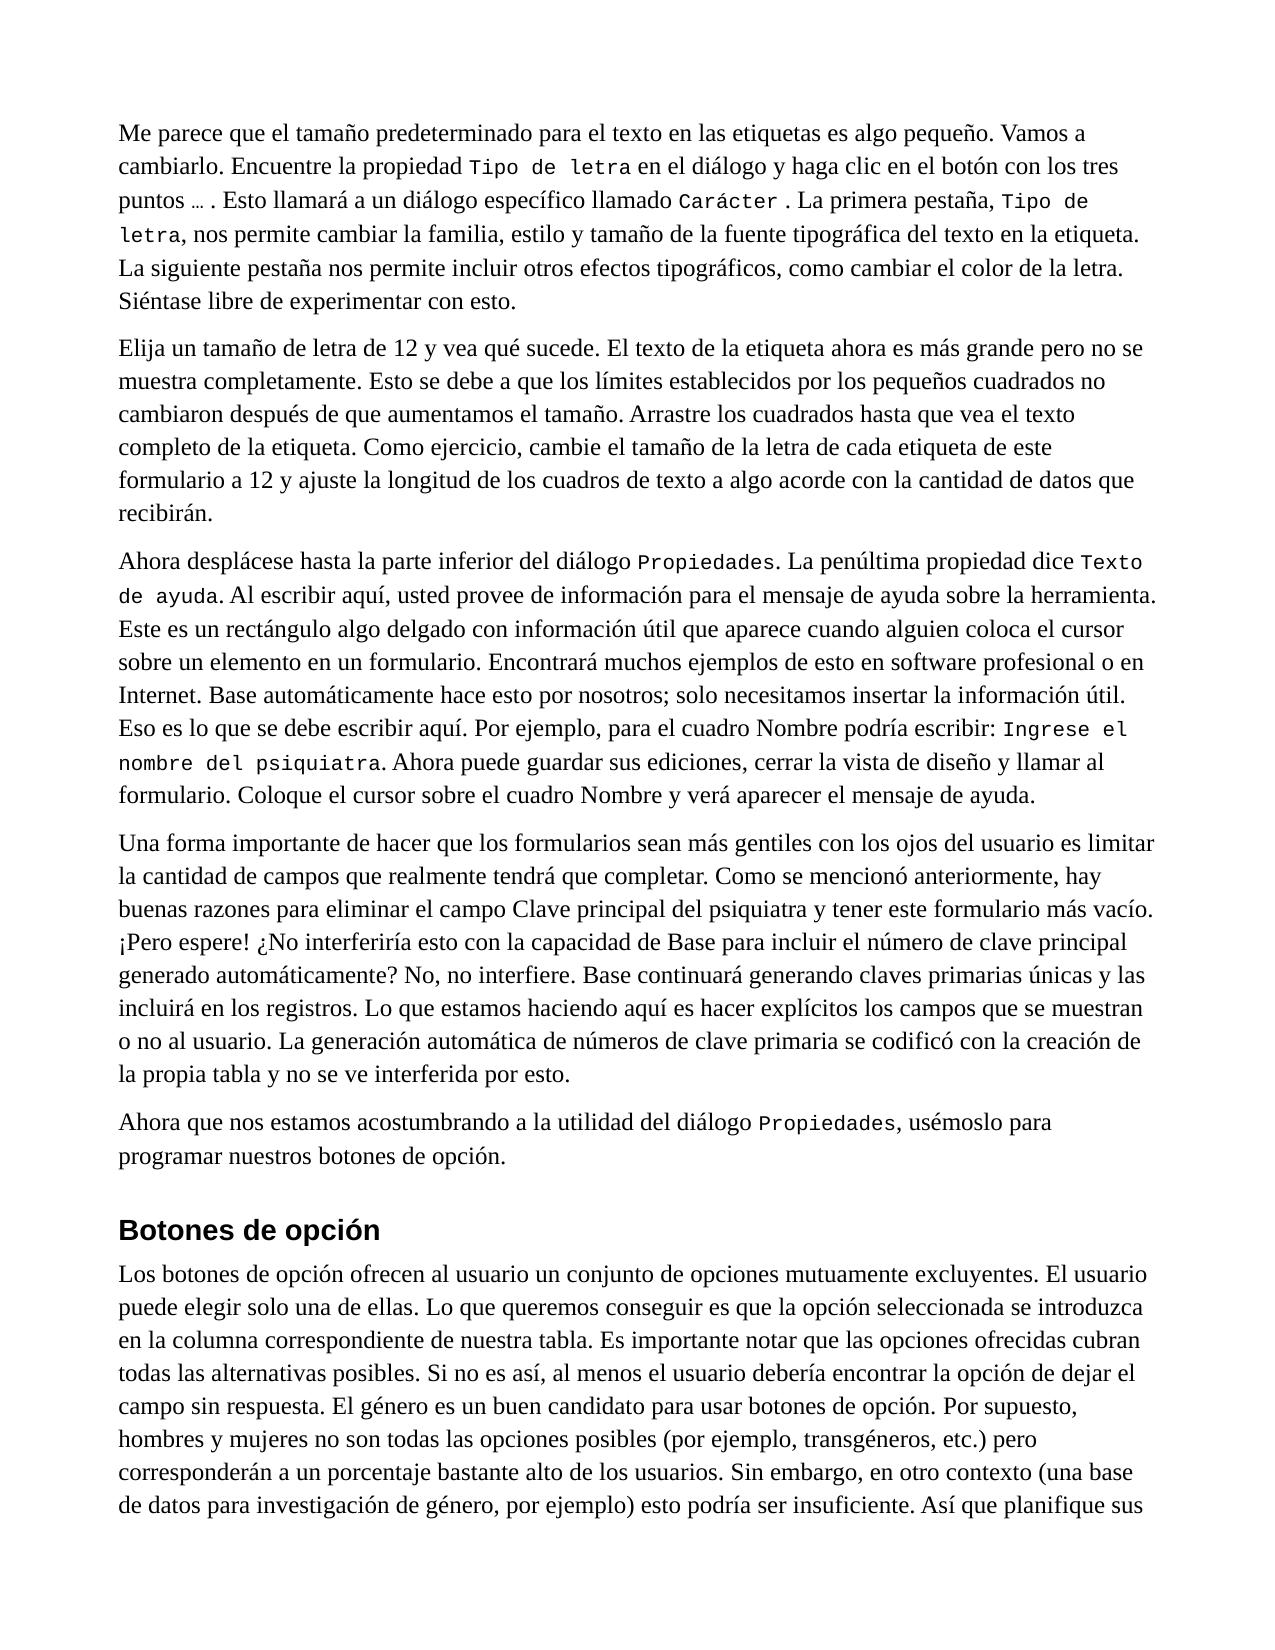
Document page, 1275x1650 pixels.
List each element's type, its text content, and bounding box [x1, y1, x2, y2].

text Una forma importante de hacer que los formularios sean más gentiles con los ojos del usuario es limitar la cantidad de campos que realmente tendrá que completar. Como se mencionó anteriormente, hay buenas razones para eliminar el campo Clave principal del psiquiatra y tener este formulario más vacío. ¡Pero espere! ¿No interferiría esto con la capacidad de Base para incluir el número de clave principal generado automáticamente? No, no interfiere. Base continuará generando claves primarias únicas y las incluirá en los registros. Lo que estamos haciendo aquí es hacer explícitos los campos que se muestran o no al usuario. La generación automática de números de clave primaria se codificó con la creación de la propia tabla y no se ve interferida por esto. [118, 828, 1157, 1088]
text Los botones de opción ofrecen al usuario un conjunto de opciones mutuamente excluyentes. El usuario puede elegir solo una de ellas. Lo que queremos conseguir es que la opción seleccionada se introduzca en la columna correspondiente de nuestra tabla. Es importante notar que las opciones ofrecidas cubran todas las alternativas posibles. Si no es así, al menos el usuario debería encontrar la opción de dejar el campo sin respuesta. El género es un buen candidato para usar botones de opción. Por supuesto, hombres y mujeres no son todas las opciones posibles (por ejemplo, transgéneros, etc.) pero corresponderán a un porcentaje bastante alto de los usuarios. Sin embargo, en otro contexto (una base de datos para investigación de género, por ejemplo) esto podría ser insuficiente. Así que planifique sus [118, 1259, 1157, 1519]
text Me parece que el tamaño predeterminado para el texto en las etiquetas es algo pequeño. Vamos a cambiarlo. Encuentre la propiedad Tipo de letra en el diálogo y haga clic en el botón con los tres puntos … . Esto llamará a un diálogo específico llamado Carácter . La primera pestaña, Tipo de letra, nos permite cambiar la familia, estilo y tamaño de la fuente tipográfica del texto en la etiqueta. La siguiente pestaña nos permite incluir otros efectos tipográficos, como cambiar el color de la letra. Siéntase libre de experimentar con esto. [118, 118, 1157, 314]
text Ahora desplácese hasta la parte inferior del diálogo Propiedades. La penúltima propiedad dice Texto de ayuda. Al escribir aquí, usted provee de información para el mensaje de ayuda sobre la herramienta. Este es un rectángulo algo delgado con información útil que aparece cuando alguien coloca el cursor sobre un elemento en un formulario. Encontrará muchos ejemplos de esto en software profesional o en Internet. Base automáticamente hace esto por nosotros; solo necesitamos insertar la información útil. Eso es lo que se debe escribir aquí. Por ejemplo, para el cuadro Nombre podría escribir: Ingrese el nombre del psiquiatra. Ahora puede guardar sus ediciones, cerrar la vista de diseño y llamar al formulario. Coloque el cursor sobre el cuadro Nombre y verá aparecer el mensaje de ayuda. [118, 546, 1157, 809]
subtitle Botones de opción [118, 1213, 1157, 1247]
text Elija un tamaño de letra de 12 y vea qué sucede. El texto de la etiqueta ahora es más grande pero no se muestra completamente. Esto se debe a que los límites establecidos por los pequeños cuadrados no cambiaron después de que aumentamos el tamaño. Arrastre los cuadrados hasta que vea el texto completo de la etiqueta. Como ejercicio, cambie el tamaño de la letra de cada etiqueta de este formulario a 12 y ajuste la longitud de los cuadros de texto a algo acorde con la cantidad de datos que recibirán. [118, 333, 1157, 527]
text Ahora que nos estamos acostumbrando a la utilidad del diálogo Propiedades, usémoslo para programar nuestros botones de opción. [118, 1107, 1157, 1169]
